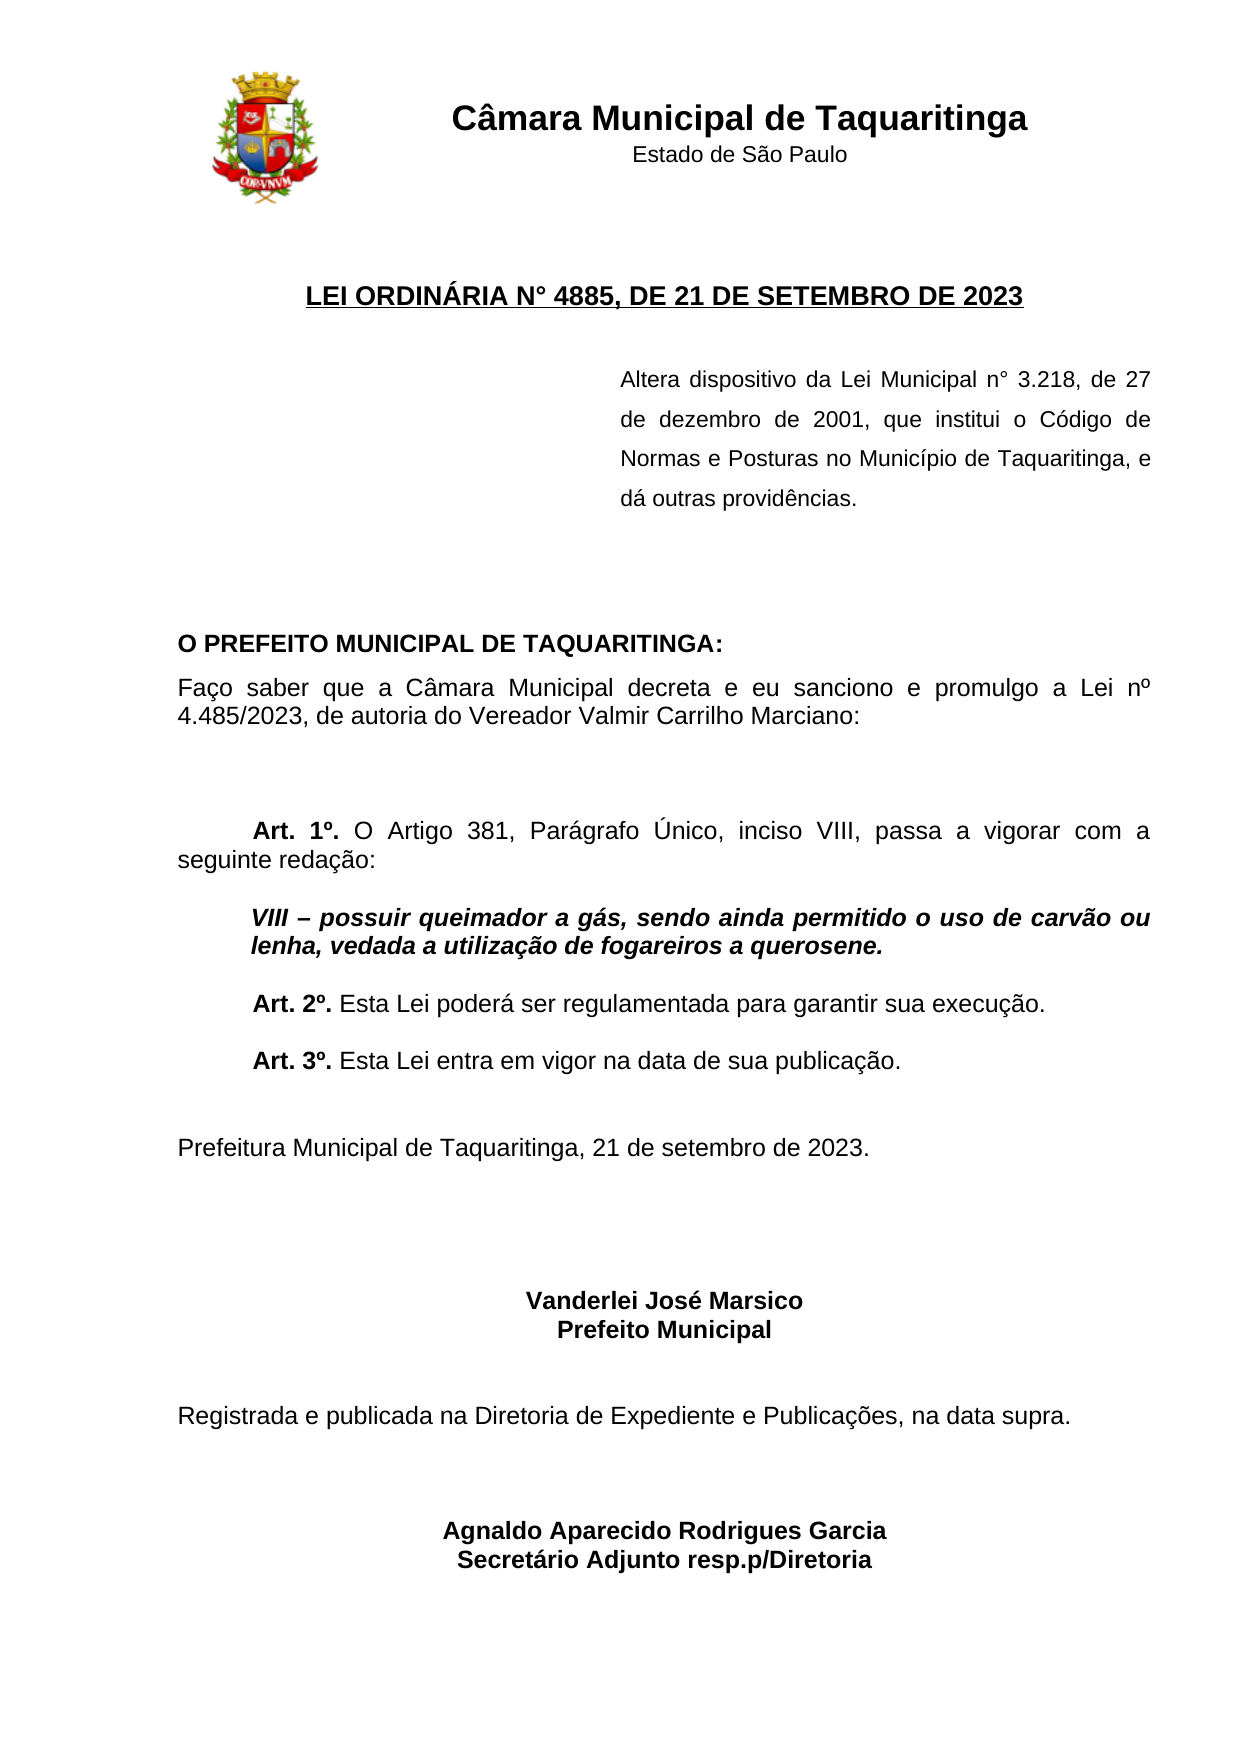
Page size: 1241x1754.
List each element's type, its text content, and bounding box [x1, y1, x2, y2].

text Art. 3º. Esta Lei entra em vigor na data de sua publicação. [177, 1046, 1152, 1075]
text Câmara Municipal de Taquaritinga [328, 97, 1152, 138]
text Registrada e publicada na Diretoria de Expediente e Publicações, na data supra. [177, 1401, 1152, 1430]
text Agnaldo Aparecido Rodrigues Garcia [177, 1516, 1152, 1545]
text Vanderlei José Marsico [177, 1286, 1152, 1315]
picture [192, 65, 328, 212]
text Estado de São Paulo [328, 141, 1152, 167]
text Art. 1º. O Artigo 381, Parágrafo Único, inciso VIII, passa a vigorar com a seguinte redação: [177, 816, 1152, 874]
text Prefeito Municipal [177, 1315, 1152, 1343]
text VIII – possuir queimador a gás, sendo ainda permitido o uso de carvão ou lenha, vedada a utilização de fogareiros a querosene. [251, 903, 1152, 960]
text Prefeitura Municipal de Taquaritinga, 21 de setembro de 2023. [177, 1133, 1152, 1161]
text Secretário Adjunto resp.p/Diretoria [177, 1545, 1152, 1573]
text Faço saber que a Câmara Municipal decreta e eu sanciono e promulgo a Lei nº 4.485/2023, de autoria do Vereador Valmir Carrilho Marciano: [177, 673, 1152, 730]
text O PREFEITO MUNICIPAL DE TAQUARITINGA: [177, 629, 1152, 658]
text Altera dispositivo da Lei Municipal n° 3.218, de 27 de dezembro de 2001, que institui o Código de Normas e Posturas no Município de Taquaritinga, e dá outras providências. [620, 366, 1152, 511]
text [177, 141, 192, 167]
text LEI ORDINÁRIA N° 4885, DE 21 DE SETEMBRO DE 2023 [177, 280, 1152, 311]
text Art. 2º. Esta Lei poderá ser regulamentada para garantir sua execução. [177, 989, 1152, 1018]
